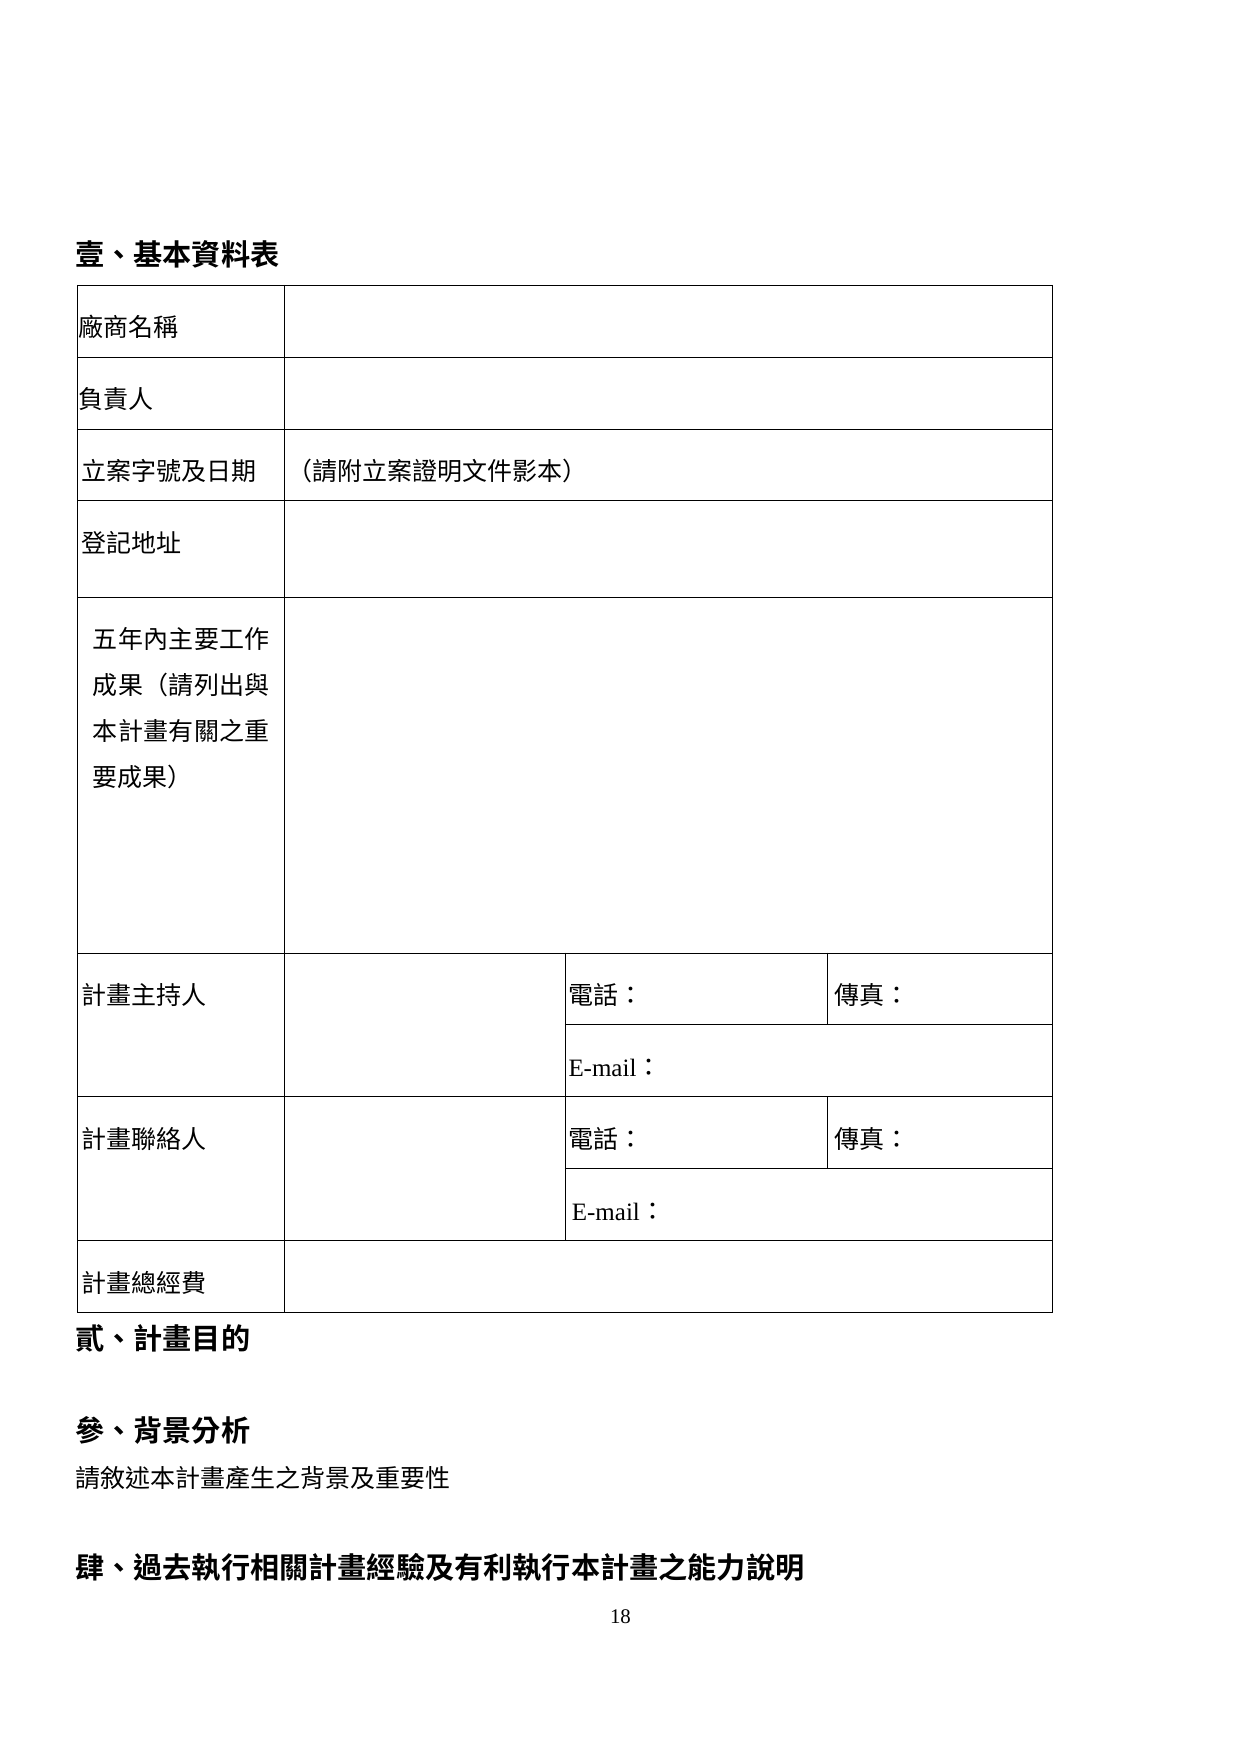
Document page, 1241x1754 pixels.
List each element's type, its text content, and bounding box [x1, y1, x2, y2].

text 請敘述本計畫產生之背景及重要性 [75, 1450, 1165, 1496]
table_cell [285, 1097, 565, 1240]
table_cell [285, 501, 1052, 597]
table_cell 立案字號及日期 [78, 430, 284, 500]
table_cell （請附立案證明文件影本） [285, 430, 1052, 500]
table_cell 五年內主要工作成果（請列出與本計畫有關之重要成果） [78, 598, 284, 952]
table_cell 傳真： [828, 954, 1052, 1024]
table_header 廠商名稱 [78, 286, 284, 357]
text 參、背景分析 [75, 1404, 1165, 1450]
table_cell [285, 954, 565, 1096]
table_cell [285, 598, 1052, 952]
text 壹、基本資料表 [75, 232, 1165, 274]
table_cell 計畫主持人 [78, 954, 284, 1096]
table_cell 電話： [566, 954, 827, 1024]
table_cell 計畫總經費 [78, 1241, 284, 1312]
table_cell 計畫聯絡人 [78, 1097, 284, 1240]
text 肆、過去執行相關計畫經驗及有利執行本計畫之能力說明 [75, 1542, 1165, 1588]
table_cell E-mail： [566, 1025, 1052, 1096]
table_cell 傳真： [828, 1097, 1052, 1168]
table_cell 負責人 [78, 358, 284, 428]
table_cell [285, 358, 1052, 428]
table_cell 電話： [566, 1097, 827, 1168]
table_cell 登記地址 [78, 501, 284, 597]
table_cell E-mail： [566, 1169, 1052, 1240]
text 貳、計畫目的 [75, 1313, 1165, 1359]
table_header [285, 286, 1052, 357]
table_cell [285, 1241, 1052, 1312]
